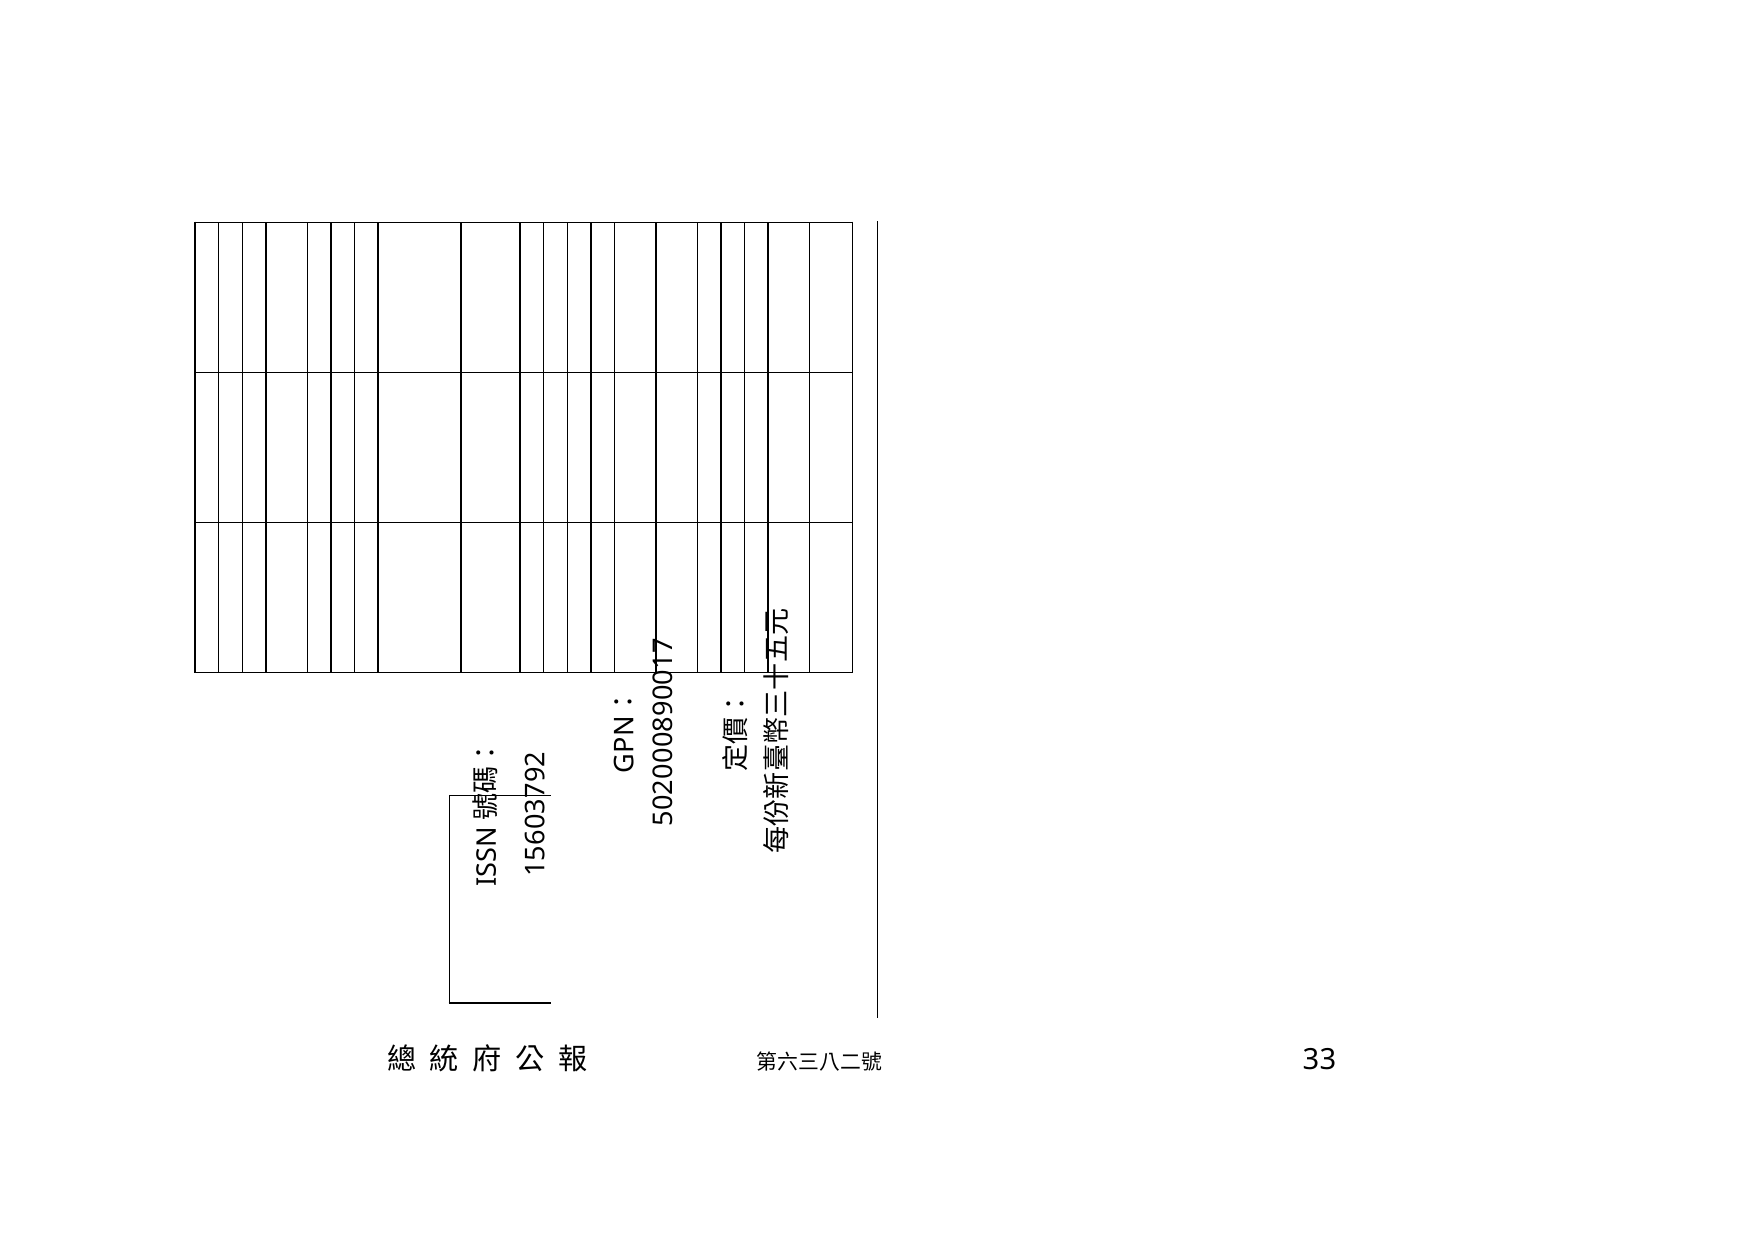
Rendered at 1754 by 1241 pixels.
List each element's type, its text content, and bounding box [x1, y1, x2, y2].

table_cell [615, 223, 655, 372]
table_cell [196, 373, 218, 522]
table_cell [592, 223, 614, 372]
table_cell [332, 373, 354, 522]
table_cell [568, 223, 590, 372]
table_cell [657, 373, 697, 522]
table_cell [462, 373, 519, 522]
table_cell [267, 373, 307, 522]
table_cell [355, 223, 377, 372]
table_cell [379, 223, 460, 372]
table_cell [698, 523, 720, 672]
table_cell [776, 643, 785, 652]
table_cell [308, 223, 330, 372]
table_cell [379, 373, 460, 522]
table_cell [379, 523, 460, 672]
table_cell [615, 523, 655, 672]
table_cell [698, 373, 720, 522]
table_cell [769, 523, 809, 672]
table_cell [521, 223, 543, 372]
table_cell [722, 373, 744, 522]
table_cell [243, 223, 265, 372]
table_cell [355, 373, 377, 522]
table_header 502000890017 [628, 713, 669, 1002]
table_cell [568, 523, 590, 672]
table_cell [544, 373, 567, 522]
table_cell [657, 523, 697, 672]
table_header 每份新臺幣三十五元 [741, 713, 782, 1002]
table_cell [462, 523, 519, 672]
table_cell [810, 223, 852, 372]
table_cell [521, 523, 543, 672]
table_cell [243, 523, 265, 672]
table_cell [568, 373, 590, 522]
table_cell [769, 223, 809, 372]
table_cell [722, 223, 744, 372]
table_cell [769, 373, 809, 522]
table_cell [745, 373, 767, 522]
table_cell [267, 523, 307, 672]
table_cell [332, 523, 354, 672]
table_cell [592, 523, 614, 672]
table_cell [332, 223, 354, 372]
table_cell [810, 523, 852, 672]
table_cell ISSN號碼： [450, 796, 500, 1002]
table_cell [521, 373, 543, 522]
table_cell [462, 223, 519, 372]
table_cell [196, 223, 218, 372]
table_cell [810, 373, 852, 522]
table_cell [544, 523, 567, 672]
table_header 定價： [699, 713, 741, 1002]
table_cell [722, 523, 744, 672]
table_header [449, 713, 500, 795]
table_cell [615, 373, 655, 522]
table_cell [745, 523, 767, 672]
table_cell [219, 523, 242, 672]
table_cell [196, 523, 218, 672]
table_cell [267, 223, 307, 372]
table_cell [219, 223, 242, 372]
table_header [670, 713, 699, 1002]
table_cell [657, 223, 697, 372]
table_cell [308, 373, 330, 522]
table_header [551, 713, 587, 1002]
table_cell [219, 373, 242, 522]
table_cell [243, 373, 265, 522]
table_cell [698, 223, 720, 372]
table_cell [592, 373, 614, 522]
table_cell [544, 223, 567, 372]
table_cell [308, 523, 330, 672]
table_header GPN： [587, 713, 628, 1002]
table_cell [745, 223, 767, 372]
table_cell 15603792 [500, 796, 551, 1002]
table_header [500, 713, 551, 795]
table_cell [355, 523, 377, 672]
